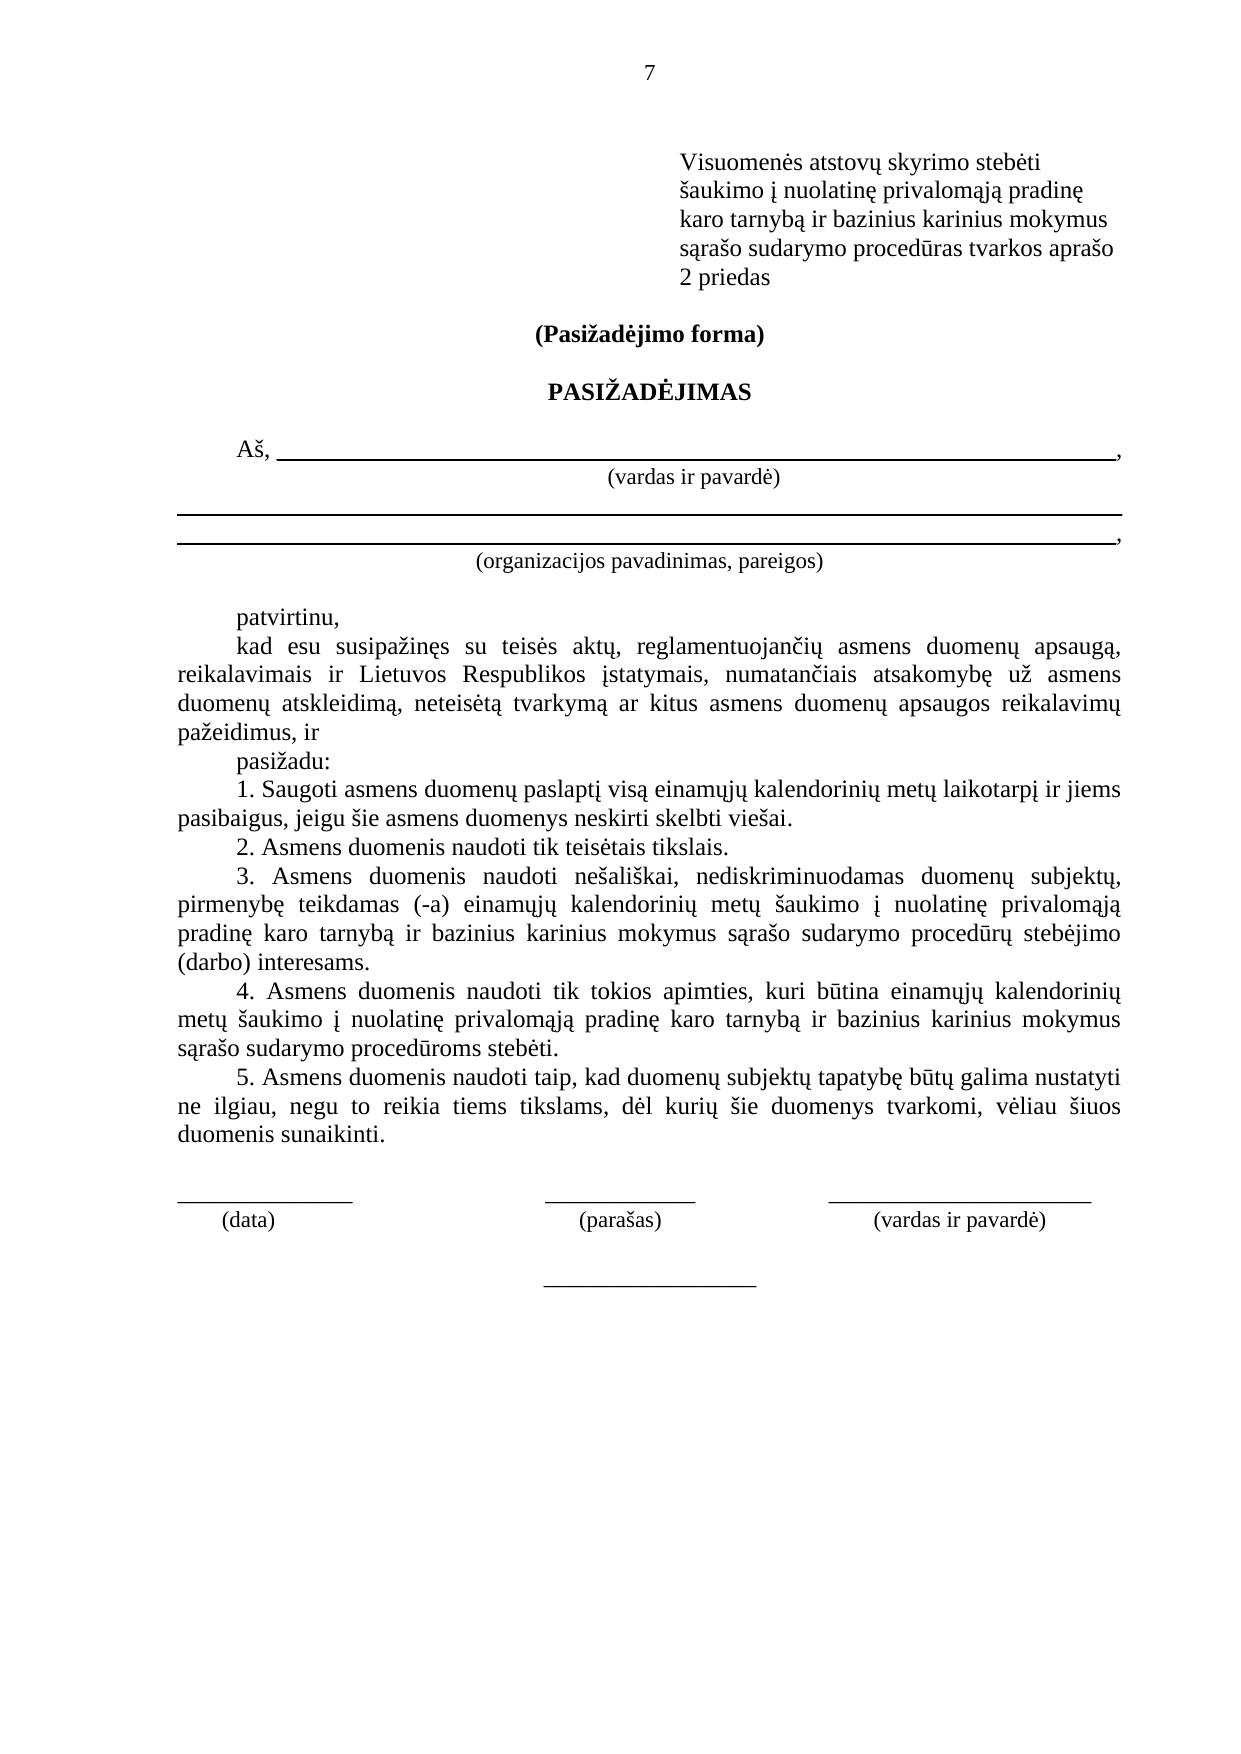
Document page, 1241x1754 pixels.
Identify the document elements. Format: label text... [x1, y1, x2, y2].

text 4. Asmens duomenis naudoti tik tokios apimties, kuri būtina einamųjų kalendorinių metų šaukimo į nuolatinę privalomąją pradinę karo tarnybą ir bazinius karinius mokymus sąrašo sudarymo procedūroms stebėti. [177, 976, 1122, 1062]
text 3. Asmens duomenis naudoti nešališkai, nediskriminuodamas duomenų subjektų, pirmenybę teikdamas (-a) einamųjų kalendorinių metų šaukimo į nuolatinę privalomąją pradinę karo tarnybą ir bazinius karinius mokymus sąrašo sudarymo procedūrų stebėjimo (darbo) interesams. [177, 861, 1122, 976]
text _ [177, 489, 1122, 514]
text kad esu susipažinęs su teisės aktų, reglamentuojančių asmens duomenų apsaugą, reikalavimais ir Lietuvos Respublikos įstatymais, numatančiais atsakomybę už asmens duomenų atskleidimą, neteisėtą tvarkymą ar kitus asmens duomenų apsaugos reikalavimų pažeidimus, ir [177, 631, 1122, 746]
text 5. Asmens duomenis naudoti taip, kad duomenų subjektų tapatybę būtų galima nustatyti ne ilgiau, negu to reikia tiems tikslams, dėl kurių šie duomenys tvarkomi, vėliau šiuos duomenis sunaikinti. [177, 1062, 1122, 1148]
text pasižadu: [177, 746, 1122, 774]
text sąrašo sudarymo procedūras tvarkos aprašo [679, 233, 1122, 262]
text PASIŽADĖJIMAS [177, 377, 1122, 406]
text patvirtinu, [177, 602, 1122, 631]
text (data) (parašas) (vardas ir pavardė) [222, 1206, 1122, 1232]
text Aš, , [177, 434, 1122, 463]
text 2 priedas [679, 262, 1122, 291]
text _ , [177, 518, 1122, 547]
text 2. Asmens duomenis naudoti tik teisėtais tikslais. [177, 832, 1122, 861]
text 1. Saugoti asmens duomenų paslaptį visą einamųjų kalendorinių metų laikotarpį ir jiems pasibaigus, jeigu šie asmens duomenys neskirti skelbti viešai. [177, 774, 1122, 832]
text ______________ ____________ _____________________ [177, 1177, 1122, 1206]
text (organizacijos pavadinimas, pareigos) [177, 547, 1122, 573]
text Visuomenės atstovų skyrimo stebėti [679, 147, 1122, 176]
text (vardas ir pavardė) [266, 463, 1122, 489]
text _________________ [177, 1261, 1122, 1290]
text (Pasižadėjimo forma) [177, 319, 1122, 348]
text karo tarnybą ir bazinius karinius mokymus [679, 204, 1122, 233]
text šaukimo į nuolatinę privalomąją pradinę [679, 176, 1122, 204]
